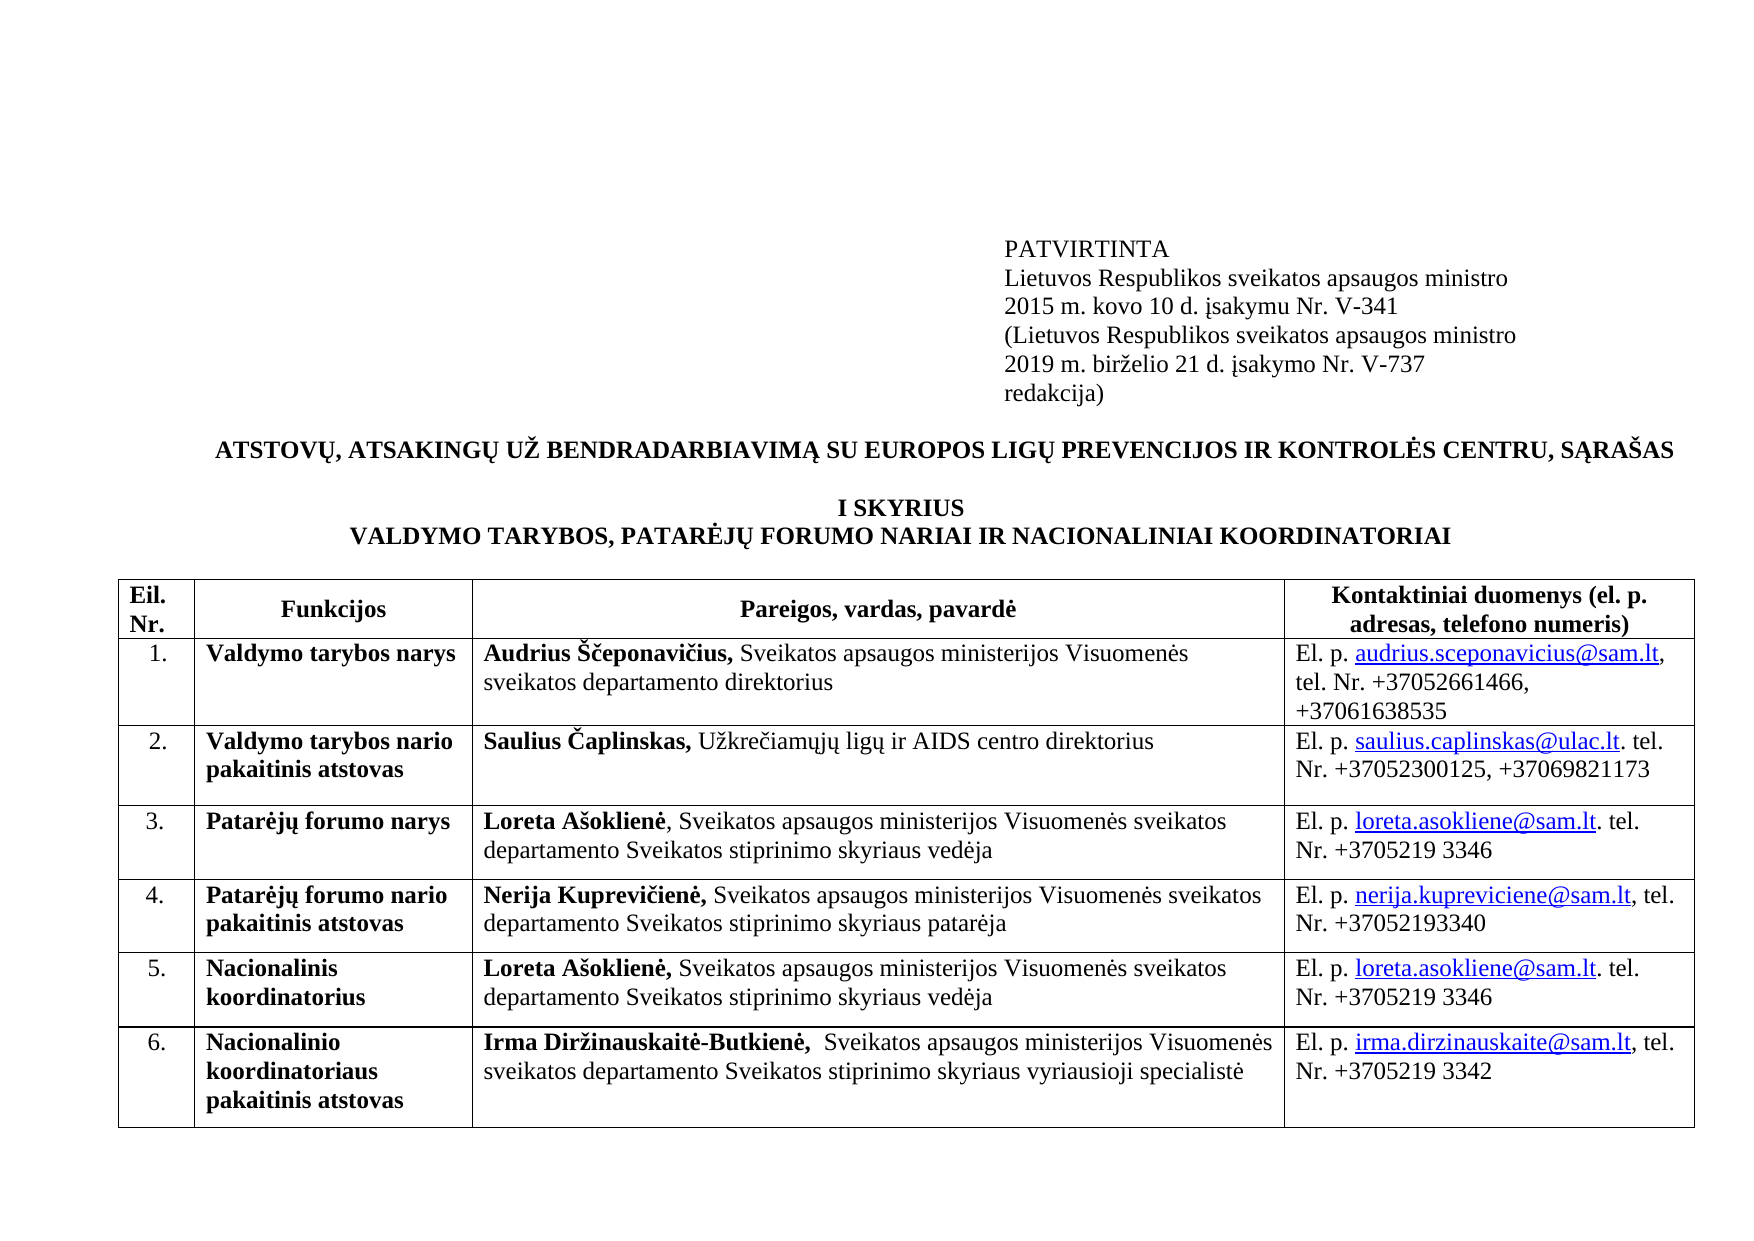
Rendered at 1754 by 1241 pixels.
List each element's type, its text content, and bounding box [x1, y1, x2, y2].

table_cell Loreta Ašoklienė, Sveikatos apsaugos ministerijos Visuomenės sveikatos departamento Sveikatos stiprinimo skyriaus vedėja [473, 953, 1284, 1026]
text I SKYRIUS [118, 493, 1683, 521]
table_cell Valdymo tarybos nario pakaitinis atstovas [195, 726, 472, 805]
table_header Kontaktiniai duomenys (el. p. adresas, telefono numeris) [1285, 580, 1694, 637]
text 2015 m. kovo 10 d. įsakymu Nr. V-341 [118, 291, 1683, 320]
table_cell 4. [119, 880, 194, 952]
table_cell Audrius Ščeponavičius, Sveikatos apsaugos ministerijos Visuomenės sveikatos departamento direktorius [473, 639, 1284, 725]
table_cell 5. [119, 953, 194, 1026]
table_cell Nacionalinis koordinatorius [195, 953, 472, 1026]
text (Lietuvos Respublikos sveikatos apsaugos ministro [118, 320, 1683, 349]
table_cell Patarėjų forumo nario pakaitinis atstovas [195, 880, 472, 952]
text redakcija) [118, 378, 1683, 406]
table_header Pareigos, vardas, pavardė [473, 580, 1284, 637]
text 2019 m. birželio 21 d. įsakymo Nr. V-737 [118, 349, 1683, 378]
table_cell Saulius Čaplinskas, Užkrečiamųjų ligų ir AIDS centro direktorius [473, 726, 1284, 805]
table_cell El. p. nerija.kupreviciene@sam.lt, tel. Nr. +37052193340 [1285, 880, 1694, 952]
table_cell 6. [119, 1028, 194, 1127]
table_cell El. p. irma.dirzinauskaite@sam.lt, tel. Nr. +3705219 3342 [1285, 1028, 1694, 1127]
table_cell El. p. audrius.sceponavicius@sam.lt, tel. Nr. +37052661466, +37061638535 [1285, 639, 1694, 725]
table_cell El. p. loreta.asokliene@sam.lt. tel. Nr. +3705219 3346 [1285, 953, 1694, 1026]
table_cell Nerija Kuprevičienė, Sveikatos apsaugos ministerijos Visuomenės sveikatos departamento Sveikatos stiprinimo skyriaus patarėja [473, 880, 1284, 952]
table_cell 2. [119, 726, 194, 805]
table_header Funkcijos [195, 580, 472, 637]
table_cell Loreta Ašoklienė, Sveikatos apsaugos ministerijos Visuomenės sveikatos departamento Sveikatos stiprinimo skyriaus vedėja [473, 806, 1284, 879]
table_cell Patarėjų forumo narys [195, 806, 472, 879]
table_cell Valdymo tarybos narys [195, 639, 472, 725]
table_cell El. p. loreta.asokliene@sam.lt. tel. Nr. +3705219 3346 [1285, 806, 1694, 879]
text VALDYMO TARYBOS, PATARĖJŲ FORUMO NARIAI IR NACIONALINIAI KOORDINATORIAI [118, 521, 1683, 550]
table_header Eil. Nr. [119, 580, 194, 637]
table_cell Nacionalinio koordinatoriaus pakaitinis atstovas [195, 1028, 472, 1127]
table_cell 1. [119, 639, 194, 725]
text Lietuvos Respublikos sveikatos apsaugos ministro [118, 263, 1683, 291]
table_cell 3. [119, 806, 194, 879]
table_cell Irma Diržinauskaitė-Butkienė, Sveikatos apsaugos ministerijos Visuomenės sveikatos departamento Sveikatos stiprinimo skyriaus vyriausioji specialistė [473, 1028, 1284, 1127]
text ATSTOVŲ, ATSAKINGŲ UŽ BENDRADARBIAVIMĄ SU EUROPOS LIGŲ PREVENCIJOS IR KONTROLĖS CENTRU, SĄRAŠAS [118, 435, 1683, 464]
text PATVIRTINTA [118, 234, 1683, 263]
table_cell El. p. saulius.caplinskas@ulac.lt. tel. Nr. +37052300125, +37069821173 [1285, 726, 1694, 805]
